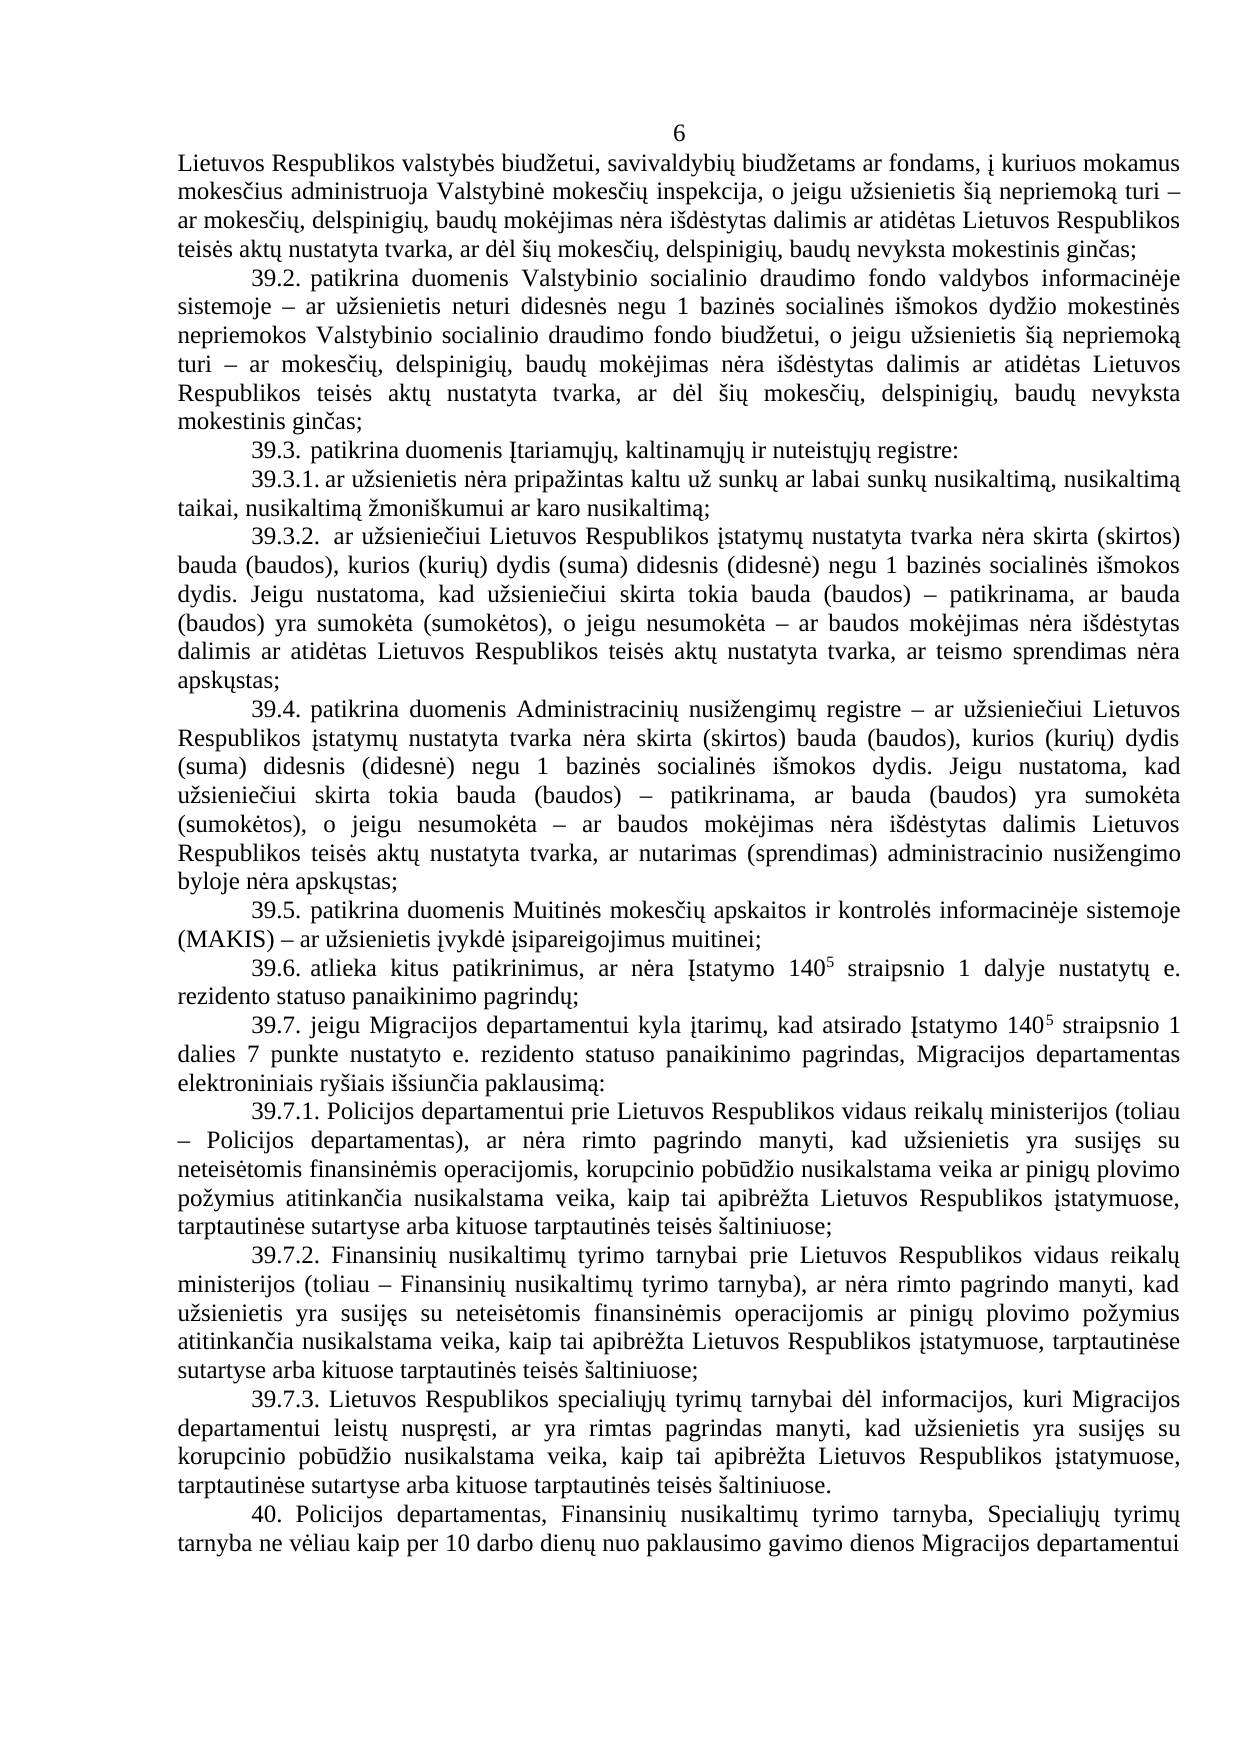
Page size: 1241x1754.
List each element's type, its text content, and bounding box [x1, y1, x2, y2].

text 39.7.1. Policijos departamentui prie Lietuvos Respublikos vidaus reikalų ministerijos (toliau – Policijos departamentas), ar nėra rimto pagrindo manyti, kad užsienietis yra susijęs su neteisėtomis finansinėmis operacijomis, korupcinio pobūdžio nusikalstama veika ar pinigų plovimo požymius atitinkančia nusikalstama veika, kaip tai apibrėžta Lietuvos Respublikos įstatymuose, tarptautinėse sutartyse arba kituose tarptautinės teisės šaltiniuose; [177, 1096, 1181, 1240]
text 39.5. patikrina duomenis Muitinės mokesčių apskaitos ir kontrolės informacinėje sistemoje (MAKIS) – ar užsienietis įvykdė įsipareigojimus muitinei; [177, 895, 1181, 953]
text 39.3. patikrina duomenis Įtariamųjų, kaltinamųjų ir nuteistųjų registre: [177, 435, 1181, 464]
text 39.3.2. ar užsieniečiui Lietuvos Respublikos įstatymų nustatyta tvarka nėra skirta (skirtos) bauda (baudos), kurios (kurių) dydis (suma) didesnis (didesnė) negu 1 bazinės socialinės išmokos dydis. Jeigu nustatoma, kad užsieniečiui skirta tokia bauda (baudos) – patikrinama, ar bauda (baudos) yra sumokėta (sumokėtos), o jeigu nesumokėta – ar baudos mokėjimas nėra išdėstytas dalimis ar atidėtas Lietuvos Respublikos teisės aktų nustatyta tvarka, ar teismo sprendimas nėra apskųstas; [177, 521, 1181, 694]
text Lietuvos Respublikos valstybės biudžetui, savivaldybių biudžetams ar fondams, į kuriuos mokamus mokesčius administruoja Valstybinė mokesčių inspekcija, o jeigu užsienietis šią nepriemoką turi – ar mokesčių, delspinigių, baudų mokėjimas nėra išdėstytas dalimis ar atidėtas Lietuvos Respublikos teisės aktų nustatyta tvarka, ar dėl šių mokesčių, delspinigių, baudų nevyksta mokestinis ginčas; [177, 148, 1181, 263]
text 39.7. jeigu Migracijos departamentui kyla įtarimų, kad atsirado Įstatymo 1405 straipsnio 1 dalies 7 punkte nustatyto e. rezidento statuso panaikinimo pagrindas, Migracijos departamentas elektroniniais ryšiais išsiunčia paklausimą: [177, 1010, 1181, 1096]
text 39.3.1. ar užsienietis nėra pripažintas kaltu už sunkų ar labai sunkų nusikaltimą, nusikaltimą taikai, nusikaltimą žmoniškumui ar karo nusikaltimą; [177, 464, 1181, 521]
text 39.7.2. Finansinių nusikaltimų tyrimo tarnybai prie Lietuvos Respublikos vidaus reikalų ministerijos (toliau – Finansinių nusikaltimų tyrimo tarnyba), ar nėra rimto pagrindo manyti, kad užsienietis yra susijęs su neteisėtomis finansinėmis operacijomis ar pinigų plovimo požymius atitinkančia nusikalstama veika, kaip tai apibrėžta Lietuvos Respublikos įstatymuose, tarptautinėse sutartyse arba kituose tarptautinės teisės šaltiniuose; [177, 1240, 1181, 1384]
text 39.7.3. Lietuvos Respublikos specialiųjų tyrimų tarnybai dėl informacijos, kuri Migracijos departamentui leistų nuspręsti, ar yra rimtas pagrindas manyti, kad užsienietis yra susijęs su korupcinio pobūdžio nusikalstama veika, kaip tai apibrėžta Lietuvos Respublikos įstatymuose, tarptautinėse sutartyse arba kituose tarptautinės teisės šaltiniuose. [177, 1384, 1181, 1499]
text 40. Policijos departamentas, Finansinių nusikaltimų tyrimo tarnyba, Specialiųjų tyrimų tarnyba ne vėliau kaip per 10 darbo dienų nuo paklausimo gavimo dienos Migracijos departamentui [177, 1499, 1181, 1556]
text 39.2. patikrina duomenis Valstybinio socialinio draudimo fondo valdybos informacinėje sistemoje – ar užsienietis neturi didesnės negu 1 bazinės socialinės išmokos dydžio mokestinės nepriemokos Valstybinio socialinio draudimo fondo biudžetui, o jeigu užsienietis šią nepriemoką turi – ar mokesčių, delspinigių, baudų mokėjimas nėra išdėstytas dalimis ar atidėtas Lietuvos Respublikos teisės aktų nustatyta tvarka, ar dėl šių mokesčių, delspinigių, baudų nevyksta mokestinis ginčas; [177, 263, 1181, 435]
text 39.6. atlieka kitus patikrinimus, ar nėra Įstatymo 1405 straipsnio 1 dalyje nustatytų e. rezidento statuso panaikinimo pagrindų; [177, 953, 1181, 1010]
text 39.4. patikrina duomenis Administracinių nusižengimų registre – ar užsieniečiui Lietuvos Respublikos įstatymų nustatyta tvarka nėra skirta (skirtos) bauda (baudos), kurios (kurių) dydis (suma) didesnis (didesnė) negu 1 bazinės socialinės išmokos dydis. Jeigu nustatoma, kad užsieniečiui skirta tokia bauda (baudos) – patikrinama, ar bauda (baudos) yra sumokėta (sumokėtos), o jeigu nesumokėta – ar baudos mokėjimas nėra išdėstytas dalimis Lietuvos Respublikos teisės aktų nustatyta tvarka, ar nutarimas (sprendimas) administracinio nusižengimo byloje nėra apskųstas; [177, 694, 1181, 895]
